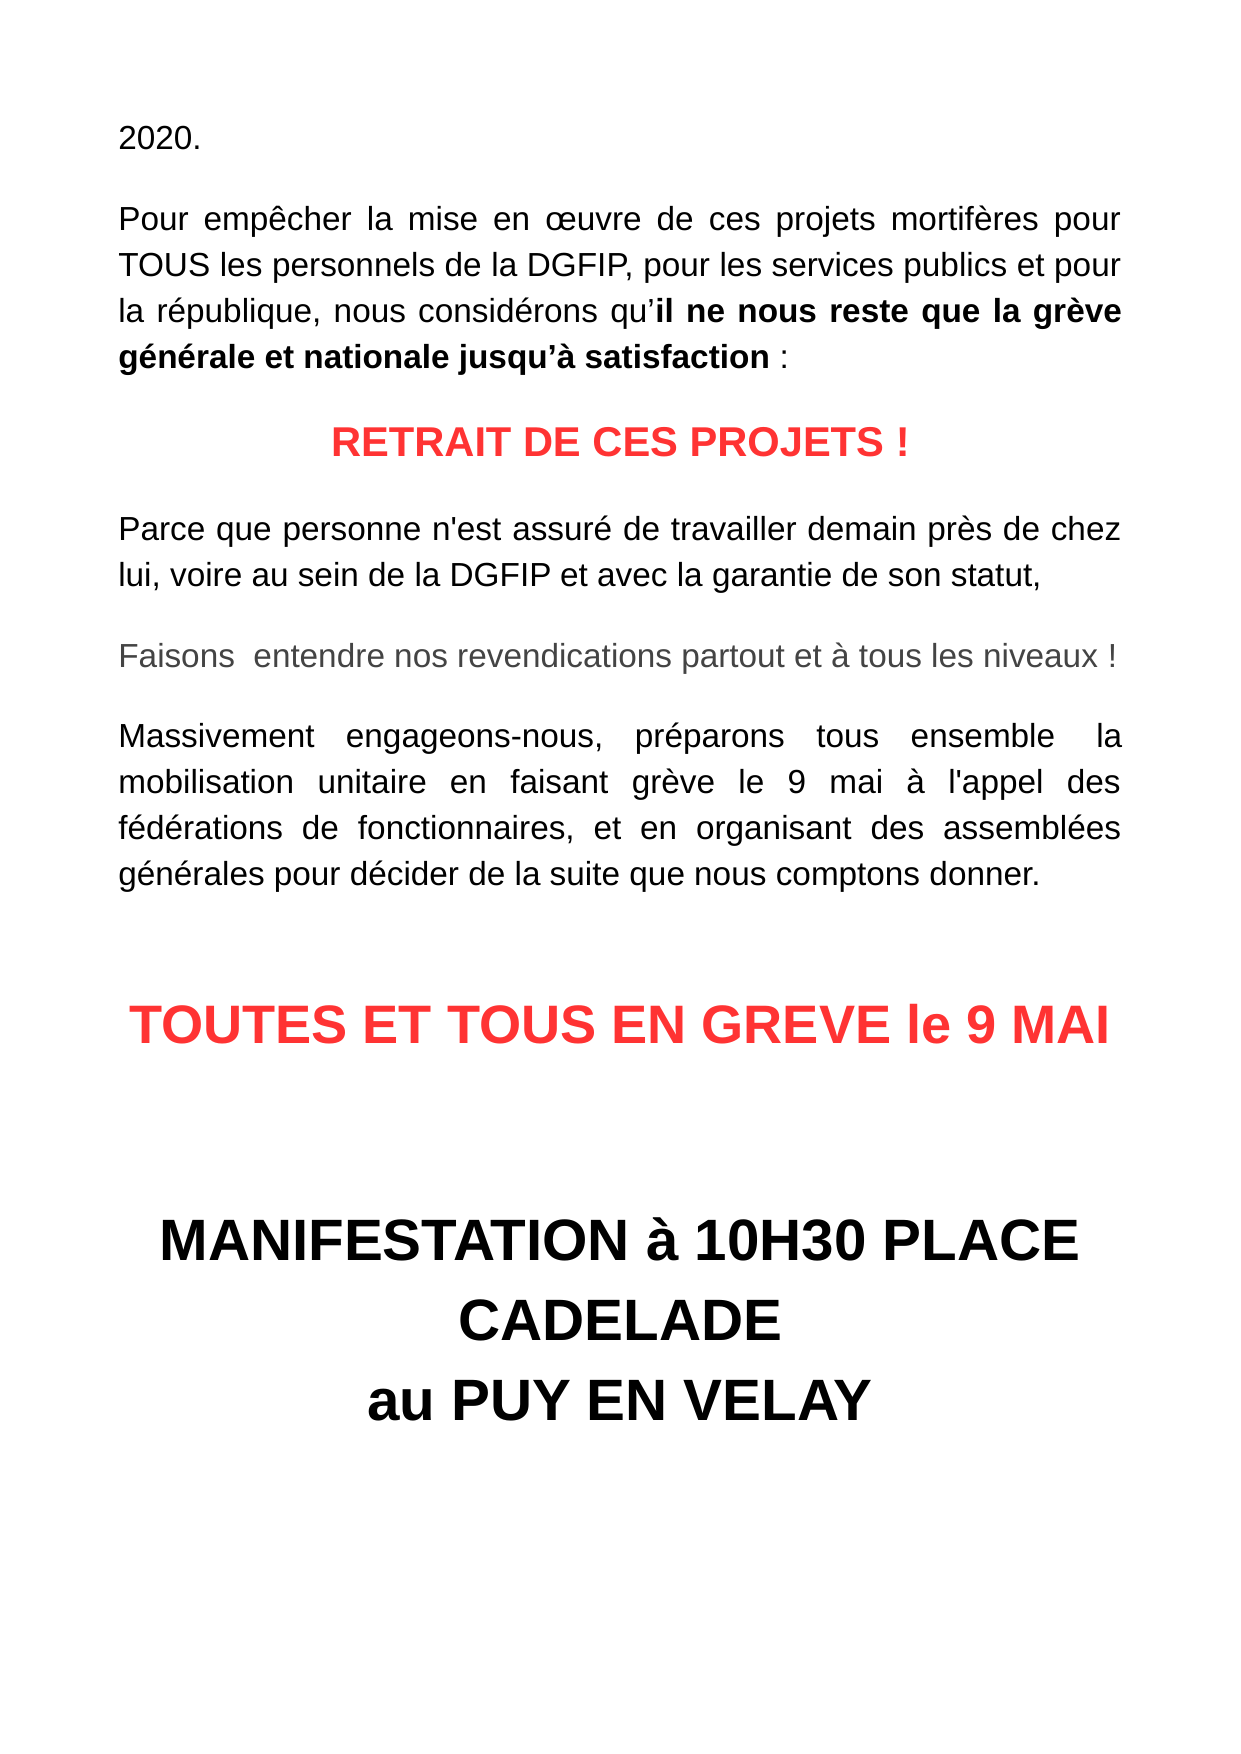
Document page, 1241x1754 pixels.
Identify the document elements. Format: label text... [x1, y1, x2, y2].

text Massivement engageons-nous, préparons tous ensemble la mobilisation unitaire en faisant grève le 9 mai à l'appel des fédérations de fonctionnaires, et en organisant des assemblées générales pour décider de la suite que nous comptons donner. [118, 716, 1122, 893]
text TOUTES ET TOUS EN GREVE le 9 MAI [118, 993, 1122, 1055]
text MANIFESTATION à 10H30 PLACE CADELADE [118, 1205, 1122, 1353]
text 2020. [118, 118, 1122, 157]
text Pour empêcher la mise en œuvre de ces projets mortifères pour TOUS les personnels de la DGFIP, pour les services publics et pour la république, nous considérons qu’il ne nous reste que la grève générale et nationale jusqu’à satisfaction : [118, 199, 1122, 375]
text au PUY EN VELAY [118, 1366, 1122, 1433]
text Parce que personne n'est assuré de travailler demain près de chez lui, voire au sein de la DGFIP et avec la garantie de son statut, [118, 509, 1122, 594]
text RETRAIT DE CES PROJETS ! [118, 417, 1122, 465]
text Faisons entendre nos revendications partout et à tous les niveaux ! [118, 636, 1122, 674]
